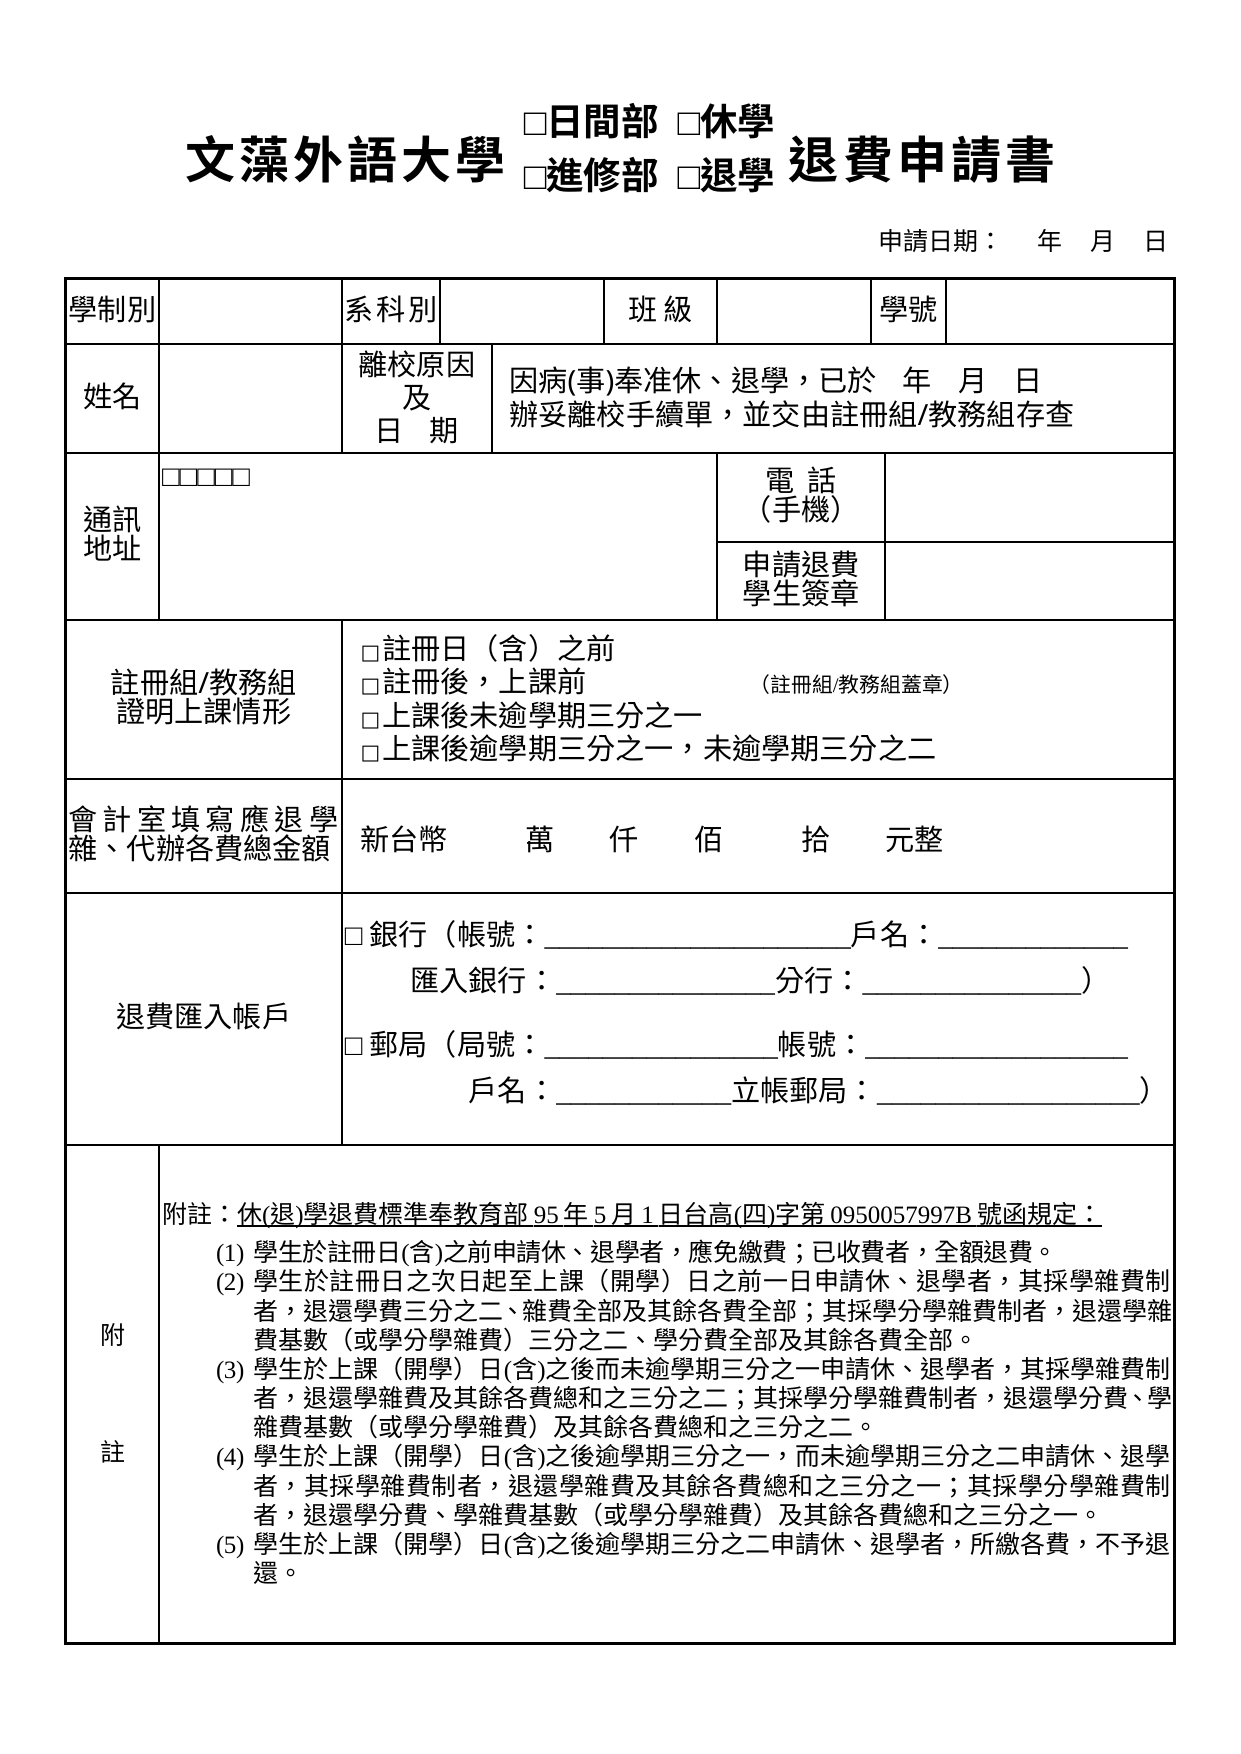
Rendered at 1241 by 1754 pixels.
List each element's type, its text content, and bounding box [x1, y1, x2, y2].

table_cell 因病(事)奉准休、退學，已於 年 月 日 辦妥離校手續單，並交由註冊組/教務組存查 [493, 345, 1173, 452]
table_header [947, 280, 1173, 342]
table_cell 電 話 （手機） [718, 454, 884, 541]
table_cell 通訊 地址 [67, 454, 158, 619]
table_header [441, 280, 603, 342]
table_cell [886, 454, 1173, 541]
table_header [160, 280, 341, 342]
table_header 學號 [872, 280, 945, 342]
text 文藻外語大學 □日間部 □休學□進修部 □退學 退費申請書 [118, 89, 1122, 202]
table_cell 新台幣 萬 仟 佰 拾 元整 [343, 780, 1173, 892]
table_cell 會計室填寫應退學雜、代辦各費總金額 [67, 780, 341, 892]
table_cell [886, 543, 1173, 619]
table_header [718, 280, 870, 342]
table_header 系科別 [343, 280, 439, 342]
text 申請日期： 年 月 日 [118, 221, 1168, 258]
table_header 班 級 [605, 280, 716, 342]
table_cell 申請退費 學生簽章 [718, 543, 884, 619]
table_cell 離校原因 及 日 期 [343, 345, 491, 452]
table_cell 註冊組/教務組 證明上課情形 [67, 621, 341, 778]
table_cell 姓名 [67, 345, 158, 452]
table_cell 附註：休(退)學退費標準奉教育部95年5月1日台高(四)字第0950057997B號函規定： 學生於註冊日(含)之前申請休、退學者，應免繳費；已收費者，全額退費。 學生於註冊日之次日起至上課（開學）日之前一日申請休、退學者，其採學雜費制者，退還學費三分之二、雜費全部及其餘各費全部；其採學分學雜費制者，退還學雜費基數（或學分學雜費）三分之二、學分費全部及其餘各費全部。 學生於上課（開學）日(含)之後而未逾學期三分之一申請休、退學者，其採學雜費制者，退還學雜費及其餘各費總和之三分之二；其採學分學雜費制者，退還學分費、學雜費基數（或學分學雜費）及其餘各費總和之三分之二。 學生於上課（開學）日(含)之後逾學期三分之一，而未逾學期三分之二申請休、退學者，其採學雜費制者，退還學雜費及其餘各費總和之三分之一；其採學分學雜費制者，退還學分費、學雜費基數（或學分學雜費）及其餘各費總和之三分之一。 學生於上課（開學）日(含)之後逾學期三分之二申請休、退學者，所繳各費，不予退還。 [160, 1146, 1173, 1642]
table_cell [160, 345, 341, 452]
table_cell □ 銀行（帳號：_____________________戶名：_____________ 匯入銀行：_______________分行：_______________） □ 郵局（局號：________________帳號：__________________ 戶名：____________立帳郵局：__________________） [343, 894, 1173, 1144]
table_cell 附 註 [67, 1146, 158, 1642]
table_cell 退費匯入帳戶 [67, 894, 341, 1144]
table_cell 註冊日（含）之前 註冊後，上課前 （註冊組/教務組蓋章） 上課後未逾學期三分之一 上課後逾學期三分之一，未逾學期三分之二 [343, 621, 1173, 778]
table_header 學制別 [67, 280, 158, 342]
table_cell □□□□□ [160, 454, 716, 619]
